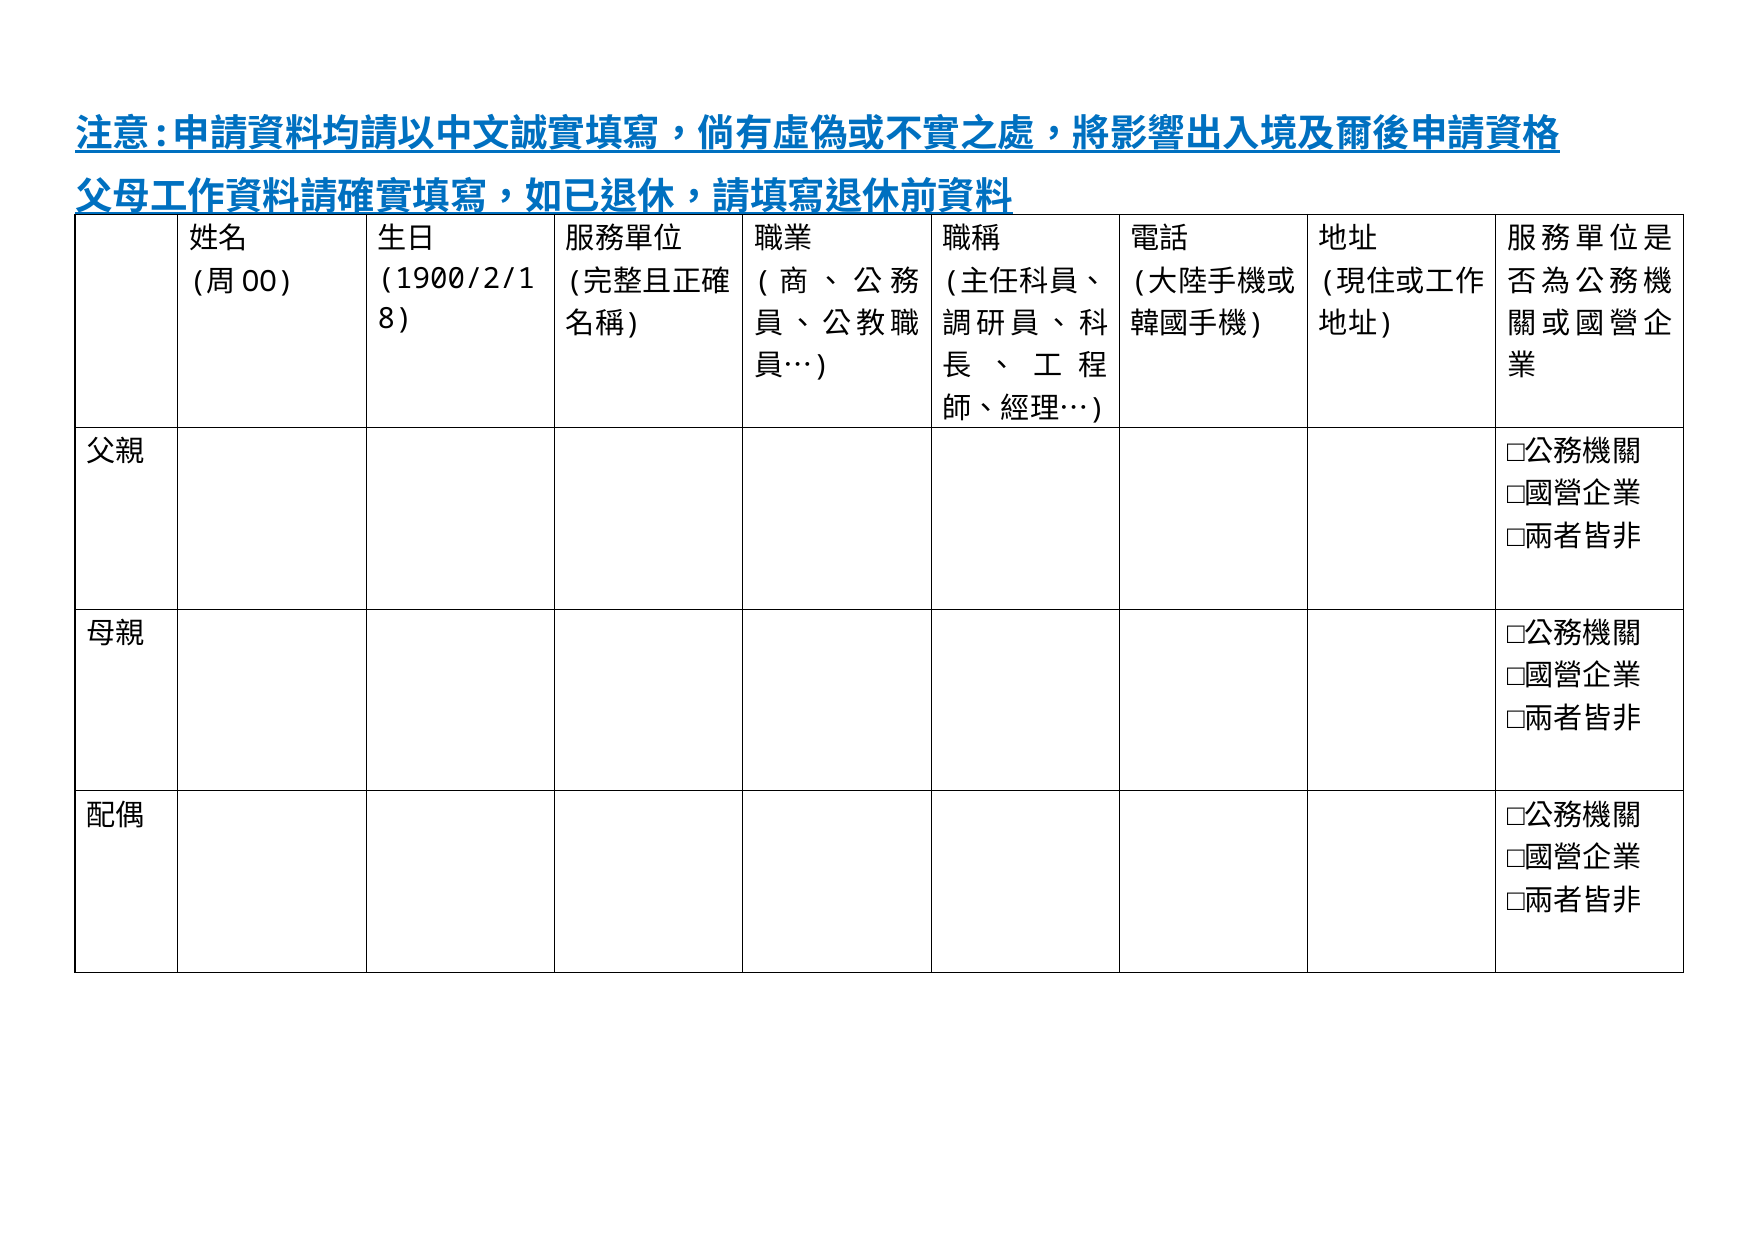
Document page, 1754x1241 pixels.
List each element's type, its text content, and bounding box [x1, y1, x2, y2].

table_cell [555, 428, 742, 608]
text 父母工作資料請確實填寫，如已退休，請填寫退休前資料 [75, 151, 1679, 214]
table_cell [1120, 791, 1307, 972]
table_cell [932, 428, 1119, 608]
text 注意:申請資料均請以中文誠實填寫，倘有虛偽或不實之處，將影響出入境及爾後申請資格 [75, 89, 1679, 151]
table_cell [743, 610, 931, 790]
table_cell [743, 791, 931, 972]
table_header 職稱 (主任科員、調研員、科長、工程師、經理…) [932, 215, 1119, 427]
table_cell [555, 791, 742, 972]
table_cell 配偶 [76, 791, 177, 972]
table_cell [1120, 610, 1307, 790]
table_cell [932, 610, 1119, 790]
table_cell [932, 791, 1119, 972]
table_cell [367, 791, 554, 972]
table_cell □公務機關 □國營企業 □兩者皆非 [1496, 610, 1683, 790]
table_cell [367, 428, 554, 608]
table_cell [367, 610, 554, 790]
table_cell [178, 610, 366, 790]
table_header 姓名 (周OO) [178, 215, 366, 427]
table_cell [178, 791, 366, 972]
table_header 地址 (現住或工作地址) [1308, 215, 1495, 427]
table_cell 母親 [76, 610, 177, 790]
table_header 電話 (大陸手機或韓國手機) [1120, 215, 1307, 427]
table_cell 父親 [76, 428, 177, 608]
table_cell [1308, 610, 1495, 790]
table_header [76, 215, 177, 427]
table_cell [1120, 428, 1307, 608]
table_cell [1308, 428, 1495, 608]
table_header 職業 (商、公務員、公教職員…) [743, 215, 931, 427]
table_header 服務單位 (完整且正確名稱) [555, 215, 742, 427]
table_cell [1308, 791, 1495, 972]
table_cell □公務機關 □國營企業 □兩者皆非 [1496, 428, 1683, 608]
table_cell [555, 610, 742, 790]
table_cell [743, 428, 931, 608]
table_header 生日 (1900/2/18) [367, 215, 554, 427]
table_header 服務單位是否為公務機關或國營企業 [1496, 215, 1683, 427]
table_cell [178, 428, 366, 608]
table_cell □公務機關 □國營企業 □兩者皆非 [1496, 791, 1683, 972]
